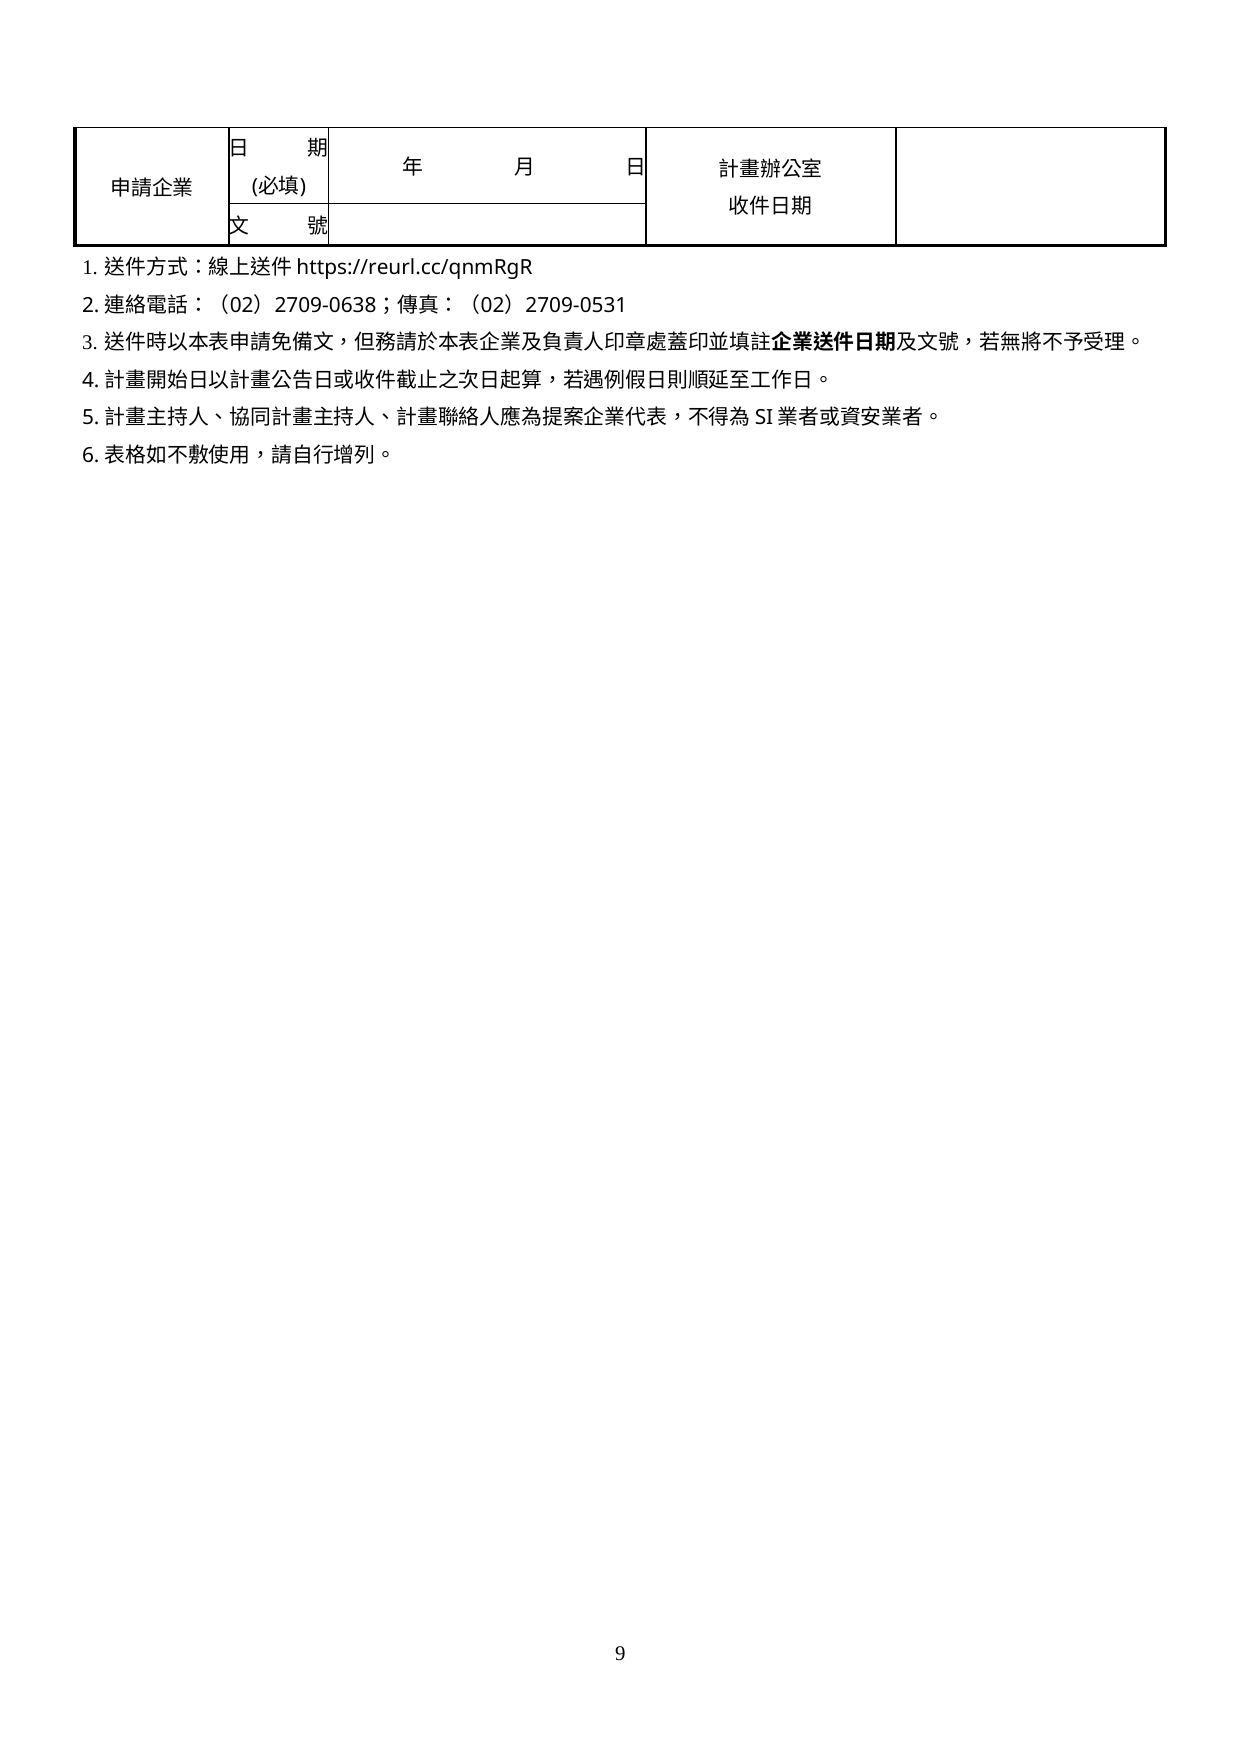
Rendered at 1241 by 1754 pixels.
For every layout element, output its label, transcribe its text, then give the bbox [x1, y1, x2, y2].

list 計畫開始日以計畫公告日或收件截止之次日起算，若遇例假日則順延至工作日。 [82, 359, 1224, 397]
table_cell [897, 128, 1164, 244]
list 送件方式：線上送件https://reurl.cc/qnmRgR [82, 247, 1165, 284]
list 送件時以本表申請免備文，但務請於本表企業及負責人印章處蓋印並填註企業送件日期及文號，若無將不予受理。 [82, 322, 1224, 359]
list 表格如不敷使用，請自行增列。 [82, 434, 1224, 472]
list 計畫主持人、協同計畫主持人、計畫聯絡人應為提案企業代表，不得為SI業者或資安業者。 [82, 397, 1224, 434]
table_cell 申請企業 [77, 128, 228, 244]
table_cell 計畫辦公室 收件日期 [647, 128, 895, 244]
list 連絡電話：（02）2709-0638；傳真：（02）2709-0531 [82, 284, 1224, 322]
table_cell 日期 (必填) [230, 128, 328, 203]
table_cell [329, 204, 645, 244]
table_cell 文號 [230, 204, 328, 244]
table_cell 年 月 日 [329, 128, 645, 203]
